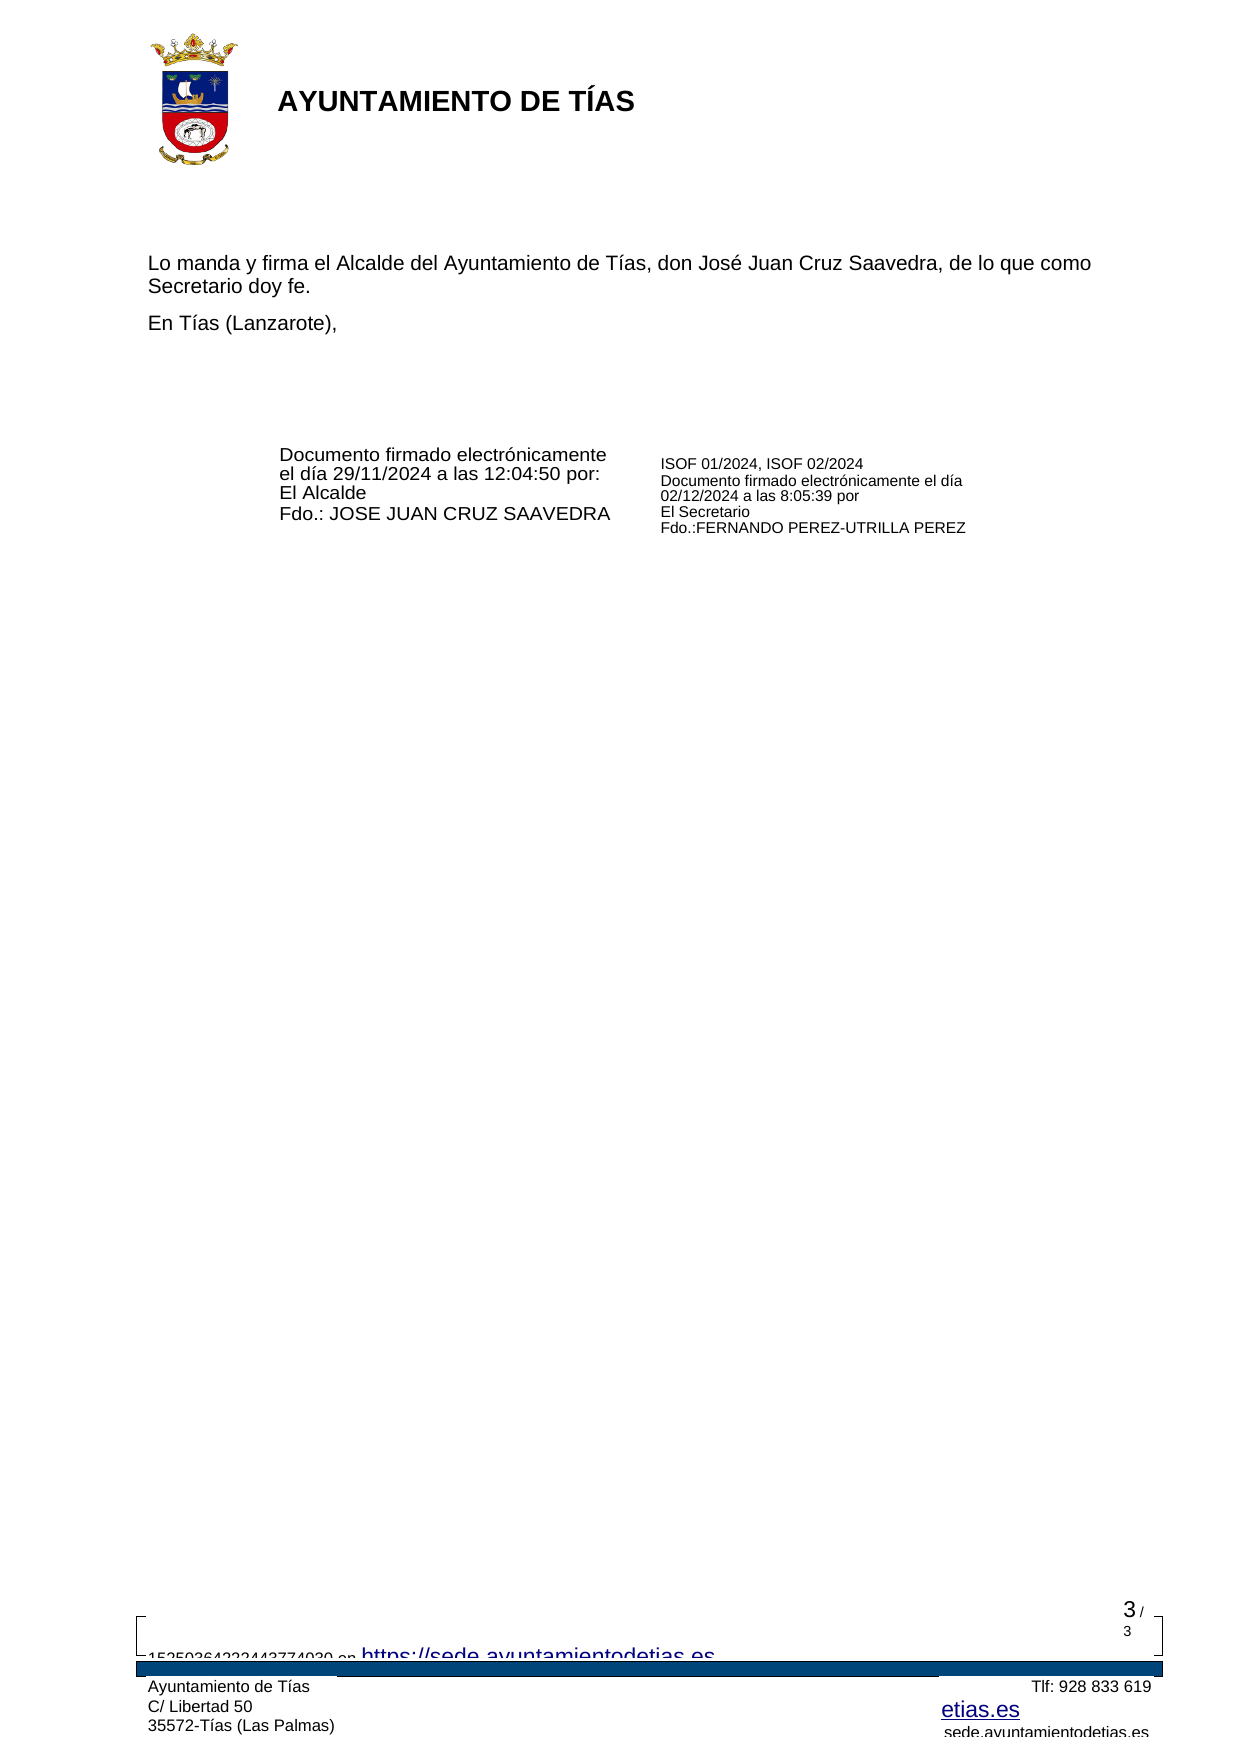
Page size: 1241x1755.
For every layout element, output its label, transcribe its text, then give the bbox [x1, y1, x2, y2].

text Lo manda y firma el Alcalde del Ayuntamiento de Tías, don José Juan Cruz Saavedra, de lo que como Secretario doy fe. [148, 250, 1163, 298]
text En Tías (Lanzarote), [148, 311, 1163, 335]
text El Secretario [660, 505, 1163, 520]
text Fdo.:FERNANDO PEREZ-UTRILLA PEREZ [660, 520, 1163, 537]
text Documento firmado electrónicamente el día 29/11/2024 a las 12:04:50 por: [279, 446, 624, 485]
text ISOF 01/2024, ISOF 02/2024 [660, 456, 1163, 473]
text Documento firmado electrónicamente el día 02/12/2024 a las 8:05:39 por [660, 474, 1039, 505]
text El Alcalde [279, 485, 624, 503]
text Fdo.: JOSE JUAN CRUZ SAAVEDRA [279, 503, 624, 524]
